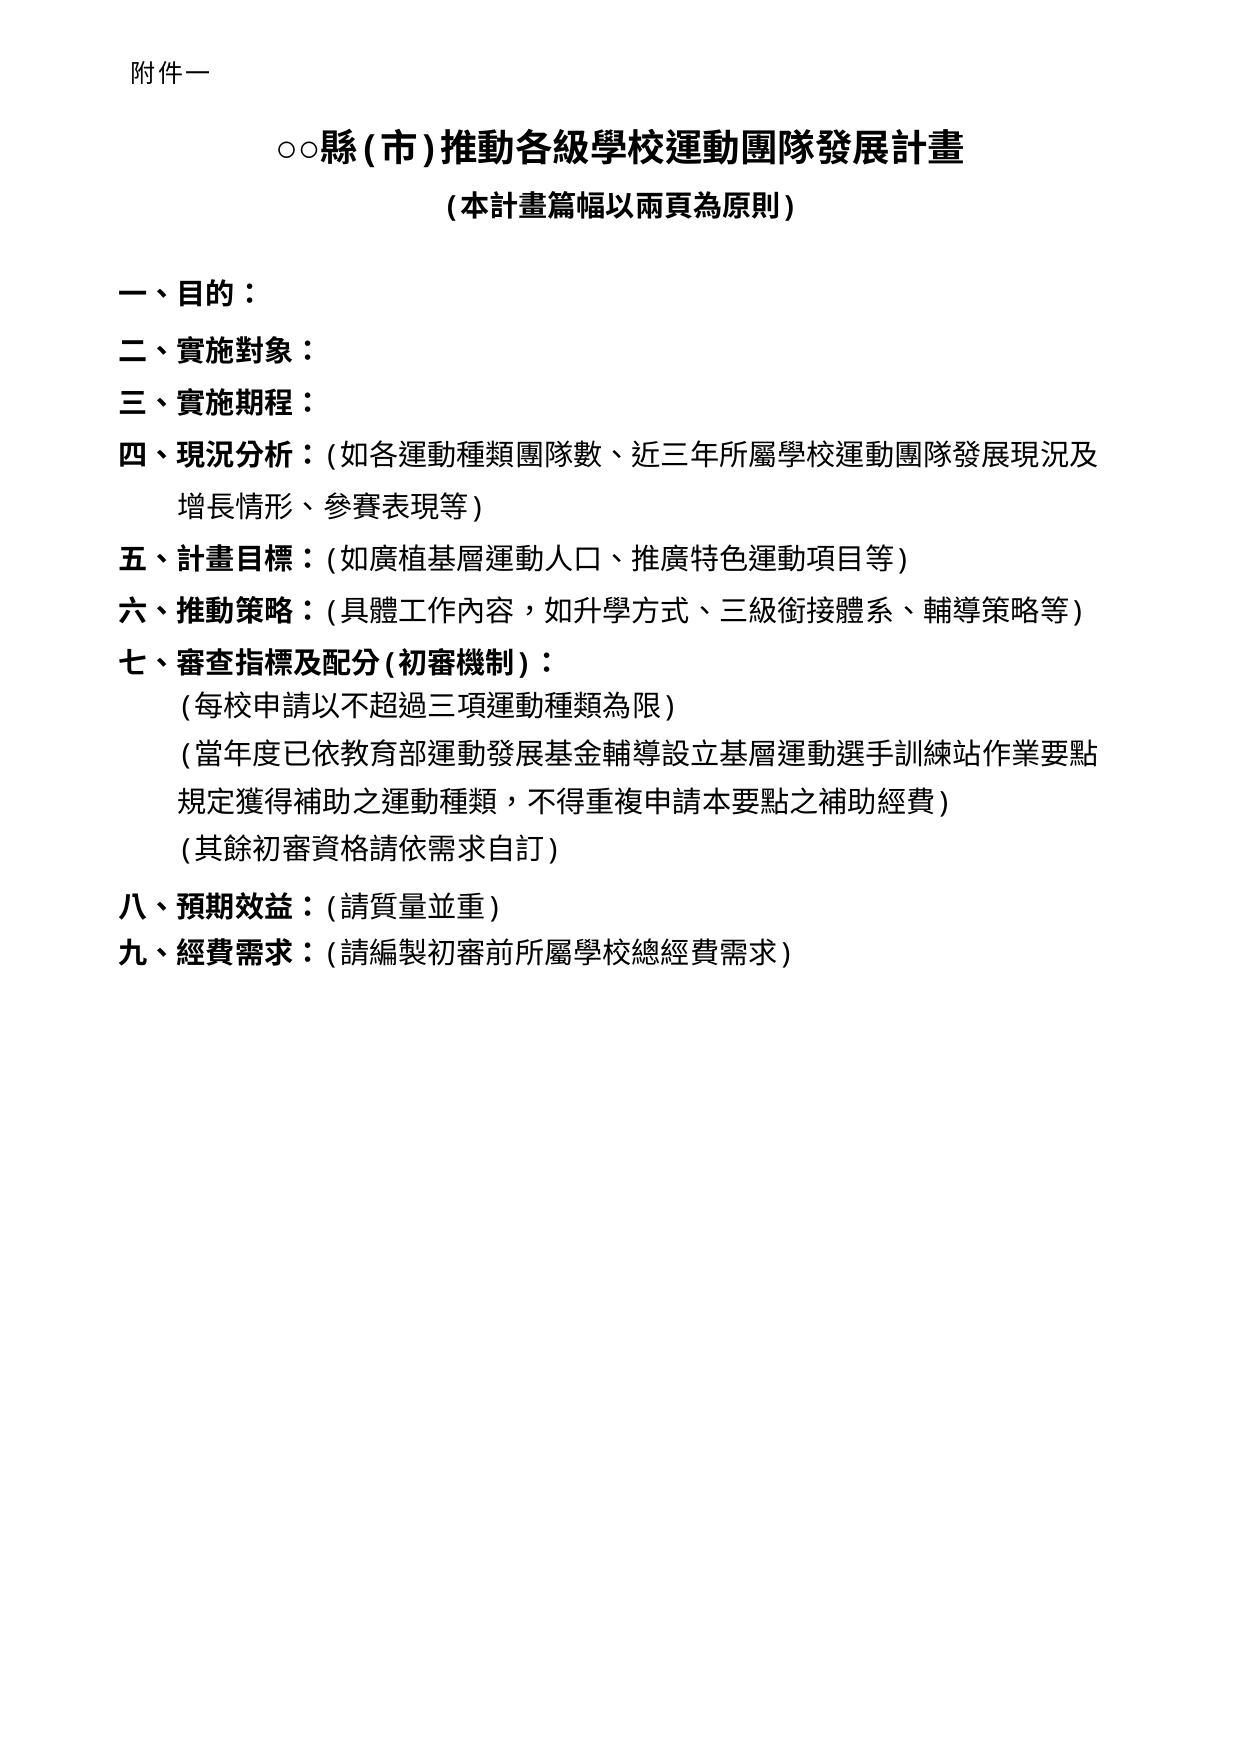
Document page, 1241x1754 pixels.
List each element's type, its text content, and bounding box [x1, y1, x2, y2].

text ○○縣(市)推動各級學校運動團隊發展計畫 [118, 118, 1122, 173]
text 六、推動策略：(具體工作內容，如升學方式、三級銜接體系、輔導策略等) [118, 578, 1122, 630]
text (當年度已依教育部運動發展基金輔導設立基層運動選手訓練站作業要點規定獲得補助之運動種類，不得重複申請本要點之補助經費) [177, 730, 1122, 821]
text 七、審查指標及配分(初審機制)： [118, 630, 1122, 682]
text 九、經費需求：(請編製初審前所屬學校總經費需求) [118, 926, 1122, 972]
text (本計畫篇幅以兩頁為原則) [118, 179, 1122, 225]
text 三、實施期程： [118, 370, 1122, 422]
text 四、現況分析：(如各運動種類團隊數、近三年所屬學校運動團隊發展現況及增長情形、參賽表現等) [118, 422, 1122, 526]
text [119, 54, 280, 111]
text 二、實施對象： [118, 318, 1122, 370]
text (其餘初審資格請依需求自訂) [177, 826, 1122, 868]
text 八、預期效益：(請質量並重) [118, 874, 1122, 926]
text 一、目的： [118, 270, 1122, 312]
text (每校申請以不超過三項運動種類為限) [177, 682, 1122, 725]
text 附件一 [131, 54, 268, 90]
text 五、計畫目標：(如廣植基層運動人口、推廣特色運動項目等) [118, 526, 1122, 578]
